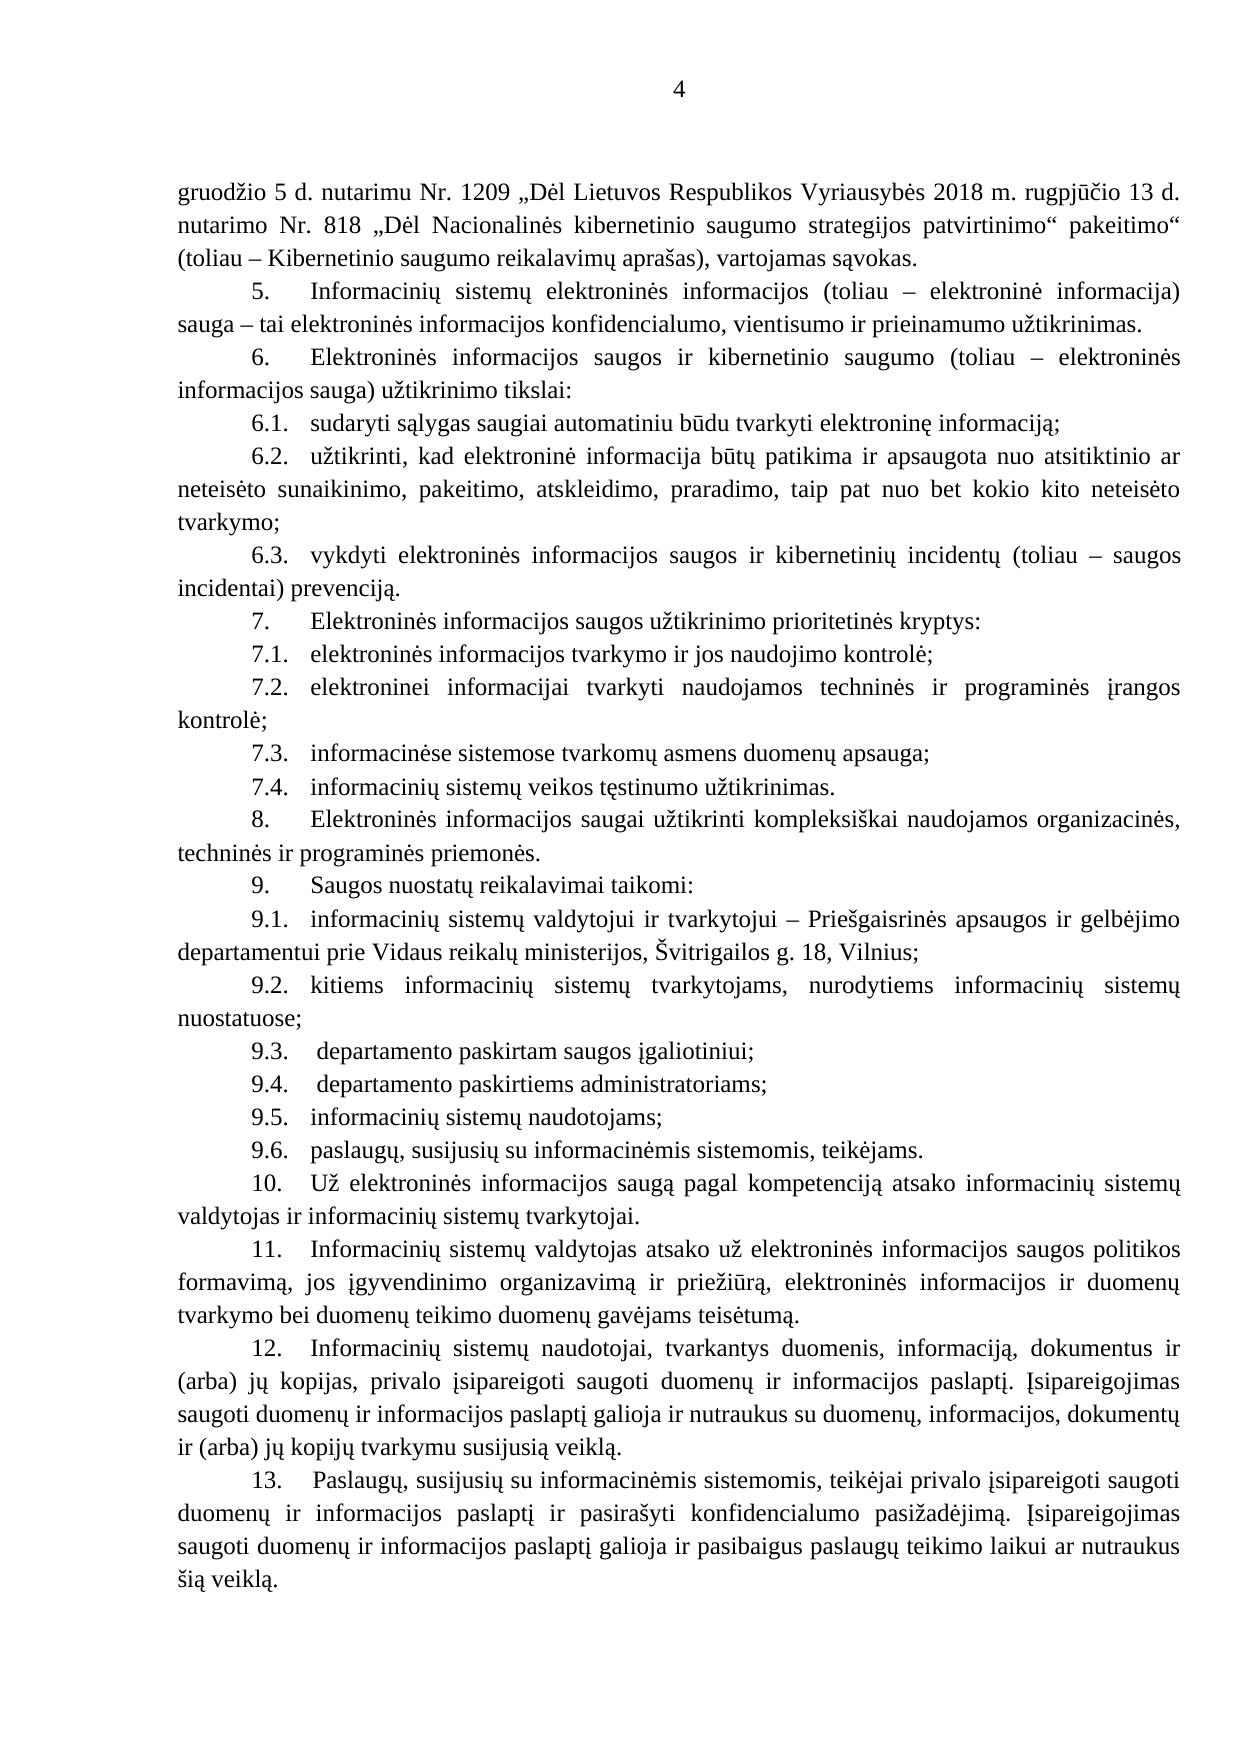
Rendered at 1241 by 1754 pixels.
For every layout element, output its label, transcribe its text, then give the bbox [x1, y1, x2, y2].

text 6.2. užtikrinti, kad elektroninė informacija būtų patikima ir apsaugota nuo atsitiktinio ar neteisėto sunaikinimo, pakeitimo, atskleidimo, praradimo, taip pat nuo bet kokio kito neteisėto tvarkymo; [177, 441, 1181, 536]
text 7. Elektroninės informacijos saugos užtikrinimo prioritetinės kryptys: [177, 606, 1181, 635]
text 9. Saugos nuostatų reikalavimai taikomi: [177, 871, 1181, 899]
text 9.6. paslaugų, susijusių su informacinėmis sistemomis, teikėjams. [177, 1135, 1181, 1163]
text 7.4. informacinių sistemų veikos tęstinumo užtikrinimas. [177, 772, 1181, 800]
text 6. Elektroninės informacijos saugos ir kibernetinio saugumo (toliau – elektroninės informacijos sauga) užtikrinimo tikslai: [177, 342, 1181, 404]
text 7.1. elektroninės informacijos tvarkymo ir jos naudojimo kontrolė; [177, 639, 1181, 668]
text 6.1. sudaryti sąlygas saugiai automatiniu būdu tvarkyti elektroninę informaciją; [177, 408, 1181, 437]
text 11. Informacinių sistemų valdytojas atsako už elektroninės informacijos saugos politikos formavimą, jos įgyvendinimo organizavimą ir priežiūrą, elektroninės informacijos ir duomenų tvarkymo bei duomenų teikimo duomenų gavėjams teisėtumą. [177, 1234, 1181, 1329]
text 10. Už elektroninės informacijos saugą pagal kompetenciją atsako informacinių sistemų valdytojas ir informacinių sistemų tvarkytojai. [177, 1168, 1181, 1229]
text 8. Elektroninės informacijos saugai užtikrinti kompleksiškai naudojamos organizacinės, techninės ir programinės priemonės. [177, 804, 1181, 866]
text 9.3. departamento paskirtam saugos įgaliotiniui; [177, 1036, 1181, 1064]
text 9.2. kitiems informacinių sistemų tvarkytojams, nurodytiems informacinių sistemų nuostatuose; [177, 970, 1181, 1031]
text 12. Informacinių sistemų naudotojai, tvarkantys duomenis, informaciją, dokumentus ir (arba) jų kopijas, privalo įsipareigoti saugoti duomenų ir informacijos paslaptį. Įsipareigojimas saugoti duomenų ir informacijos paslaptį galioja ir nutraukus su duomenų, informacijos, dokumentų ir (arba) jų kopijų tvarkymu susijusią veiklą. [177, 1333, 1181, 1461]
text gruodžio 5 d. nutarimu Nr. 1209 „Dėl Lietuvos Respublikos Vyriausybės 2018 m. rugpjūčio 13 d. nutarimo Nr. 818 „Dėl Nacionalinės kibernetinio saugumo strategijos patvirtinimo“ pakeitimo“ (toliau – Kibernetinio saugumo reikalavimų aprašas), vartojamas sąvokas. [177, 177, 1181, 272]
text 7.3. informacinėse sistemose tvarkomų asmens duomenų apsauga; [177, 738, 1181, 767]
text 9.5. informacinių sistemų naudotojams; [177, 1102, 1181, 1131]
text 7.2. elektroninei informacijai tvarkyti naudojamos techninės ir programinės įrangos kontrolė; [177, 672, 1181, 734]
text 9.4. departamento paskirtiems administratoriams; [177, 1069, 1181, 1097]
text 9.1. informacinių sistemų valdytojui ir tvarkytojui – Priešgaisrinės apsaugos ir gelbėjimo departamentui prie Vidaus reikalų ministerijos, Švitrigailos g. 18, Vilnius; [177, 904, 1181, 965]
text 5. Informacinių sistemų elektroninės informacijos (toliau – elektroninė informacija) sauga – tai elektroninės informacijos konfidencialumo, vientisumo ir prieinamumo užtikrinimas. [177, 276, 1181, 338]
text 13. Paslaugų, susijusių su informacinėmis sistemomis, teikėjai privalo įsipareigoti saugoti duomenų ir informacijos paslaptį ir pasirašyti konfidencialumo pasižadėjimą. Įsipareigojimas saugoti duomenų ir informacijos paslaptį galioja ir pasibaigus paslaugų teikimo laikui ar nutraukus šią veiklą. [177, 1465, 1181, 1593]
text 6.3. vykdyti elektroninės informacijos saugos ir kibernetinių incidentų (toliau – saugos incidentai) prevenciją. [177, 540, 1181, 602]
